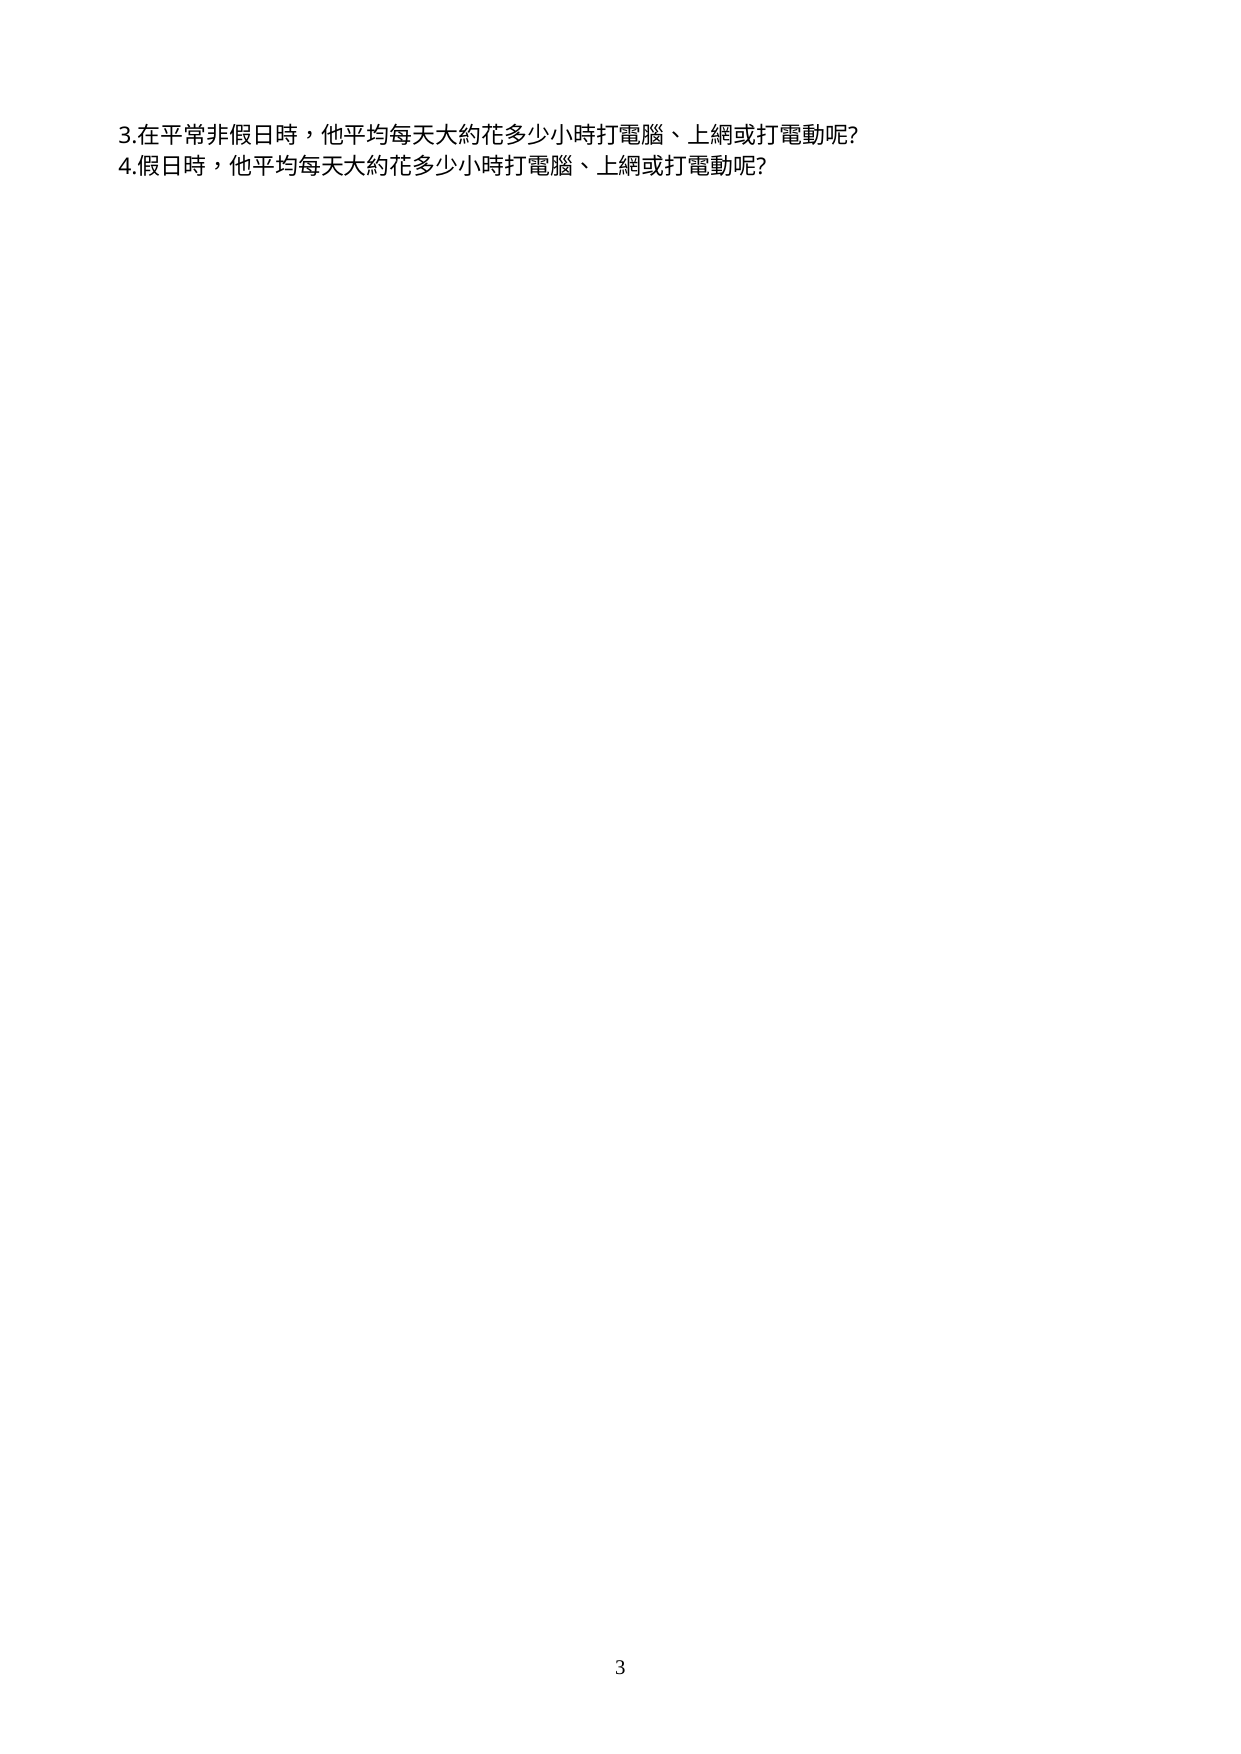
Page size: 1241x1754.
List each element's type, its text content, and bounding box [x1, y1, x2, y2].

text 3.在平常非假日時，他平均每天大約花多少小時打電腦、上網或打電動呢? [118, 118, 1122, 149]
text 4.假日時，他平均每天大約花多少小時打電腦、上網或打電動呢? [118, 149, 1122, 181]
